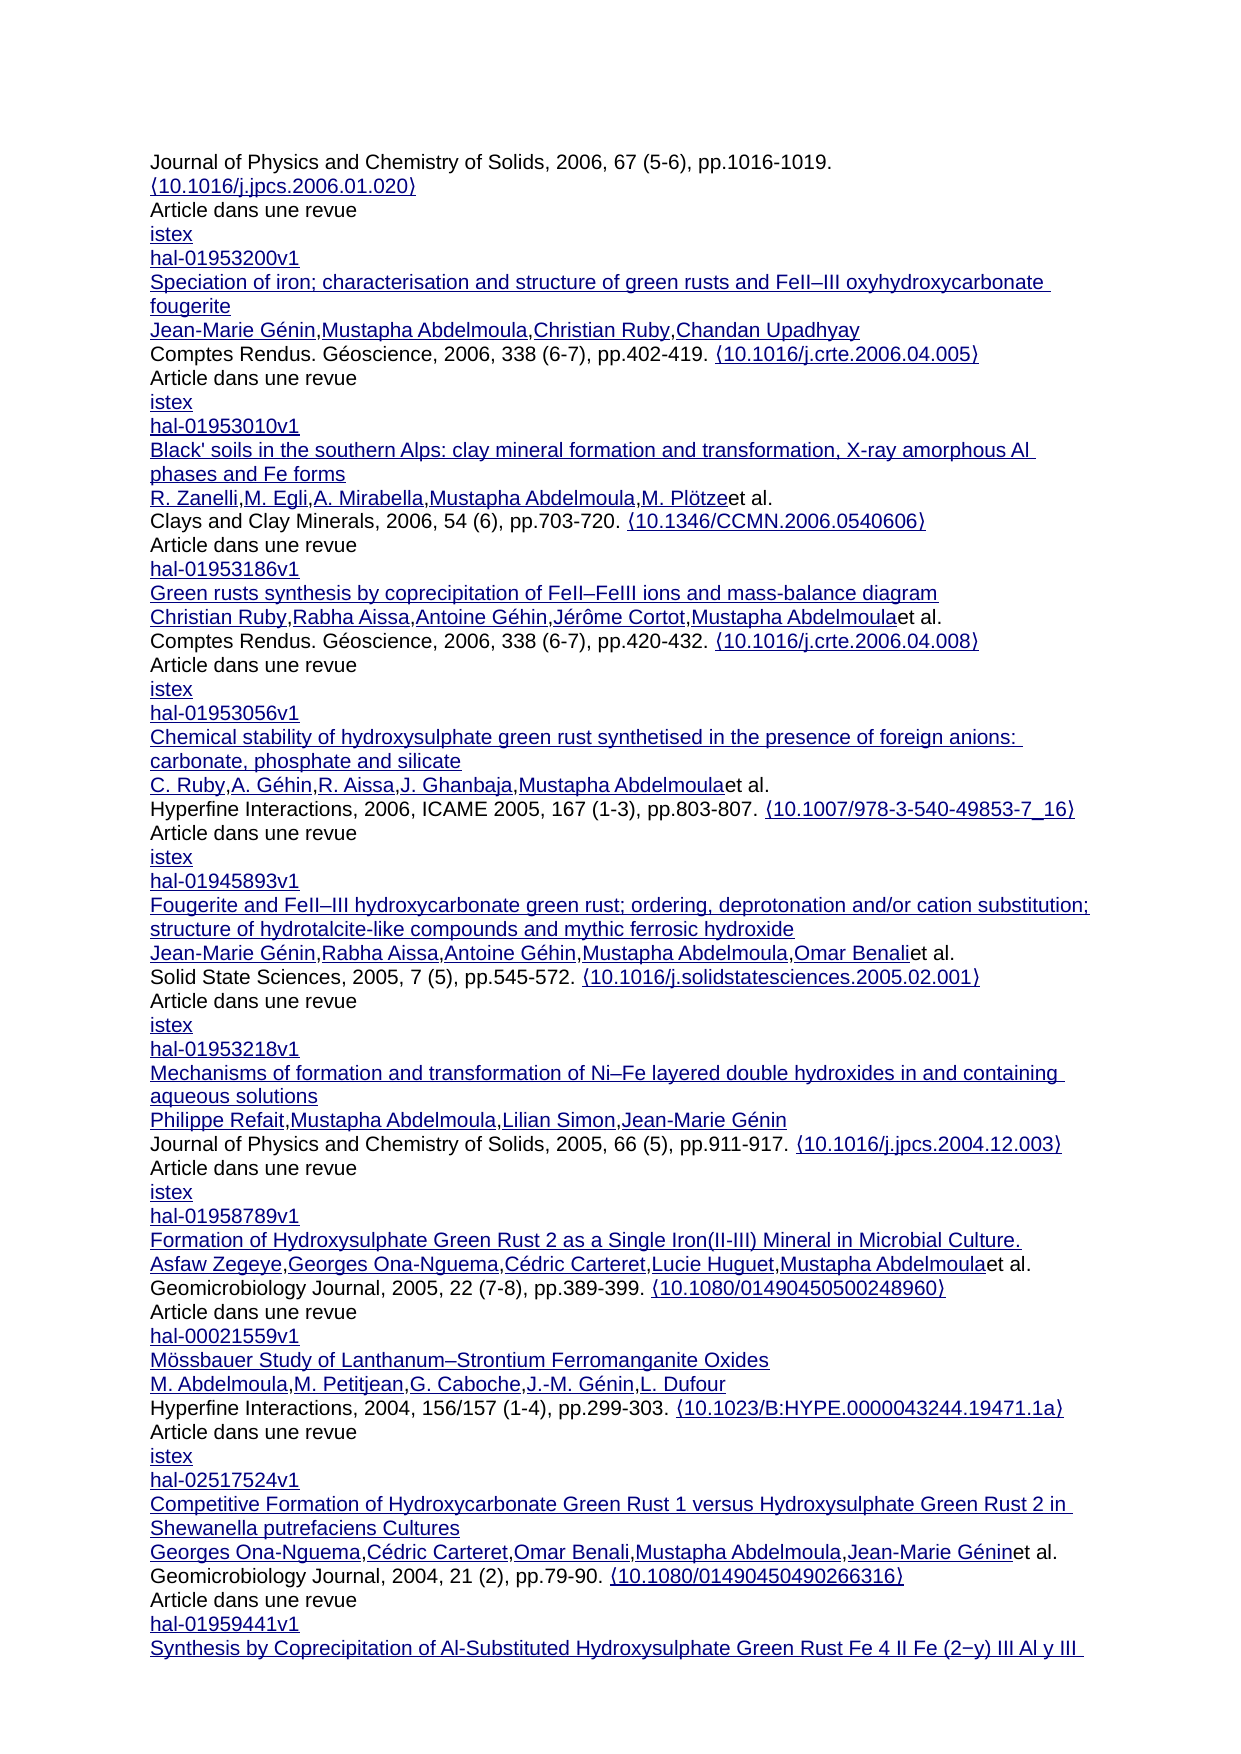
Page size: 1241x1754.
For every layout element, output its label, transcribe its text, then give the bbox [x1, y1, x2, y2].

table_cell Competitive Formation of Hydroxycarbonate Green Rust 1 versus Hydroxysulphate Green Rust 2 in Shewanella putrefaciens Cultures Georges Ona-Nguema,Cédric Carteret,Omar Benali,Mustapha Abdelmoula,Jean-Marie Géninet al. Geomicrobiology Journal, 2004, 21 (2), pp.79-90. ⟨10.1080/01490450490266316⟩ Article dans une revue hal-01959441v1 [150, 1492, 1090, 1635]
table_cell Mössbauer Study of Lanthanum–Strontium Ferromanganite Oxides M. Abdelmoula,M. Petitjean,G. Caboche,J.-M. Génin,L. Dufour Hyperfine Interactions, 2004, 156/157 (1-4), pp.299-303. ⟨10.1023/B:HYPE.0000043244.19471.1a⟩ Article dans une revue istex hal-02517524v1 [150, 1348, 1090, 1492]
table_cell Chemical stability of hydroxysulphate green rust synthetised in the presence of foreign anions: carbonate, phosphate and silicate C. Ruby,A. Géhin,R. Aissa,J. Ghanbaja,Mustapha Abdelmoulaet al. Hyperfine Interactions, 2006, ICAME 2005, 167 (1-3), pp.803-807. ⟨10.1007/978-3-540-49853-7_16⟩ Article dans une revue istex hal-01945893v1 [150, 725, 1090, 893]
table_cell Green rusts synthesis by coprecipitation of FeII–FeIII ions and mass-balance diagram Christian Ruby,Rabha Aissa,Antoine Géhin,Jérôme Cortot,Mustapha Abdelmoulaet al. Comptes Rendus. Géoscience, 2006, 338 (6-7), pp.420-432. ⟨10.1016/j.crte.2006.04.008⟩ Article dans une revue istex hal-01953056v1 [150, 581, 1090, 725]
table_cell Formation of Hydroxysulphate Green Rust 2 as a Single Iron(II-III) Mineral in Microbial Culture. Asfaw Zegeye,Georges Ona-Nguema,Cédric Carteret,Lucie Huguet,Mustapha Abdelmoulaet al. Geomicrobiology Journal, 2005, 22 (7-8), pp.389-399. ⟨10.1080/01490450500248960⟩ Article dans une revue hal-00021559v1 [150, 1228, 1090, 1348]
table_cell Journal of Physics and Chemistry of Solids, 2006, 67 (5-6), pp.1016-1019. ⟨10.1016/j.jpcs.2006.01.020⟩ Article dans une revue istex hal-01953200v1 [150, 150, 1090, 270]
table_cell Mechanisms of formation and transformation of Ni–Fe layered double hydroxides in and containing aqueous solutions Philippe Refait,Mustapha Abdelmoula,Lilian Simon,Jean-Marie Génin Journal of Physics and Chemistry of Solids, 2005, 66 (5), pp.911-917. ⟨10.1016/j.jpcs.2004.12.003⟩ Article dans une revue istex hal-01958789v1 [150, 1060, 1090, 1228]
table_cell structure of hydrotalcite-like compounds and mythic ferrosic hydroxide Jean-Marie Génin,Rabha Aissa,Antoine Géhin,Mustapha Abdelmoula,Omar Benaliet al. Solid State Sciences, 2005, 7 (5), pp.545-572. ⟨10.1016/j.solidstatesciences.2005.02.001⟩ Article dans une revue istex hal-01953218v1 [150, 915, 1090, 1060]
table_cell Synthesis by Coprecipitation of Al-Substituted Hydroxysulphate Green Rust Fe 4 II Fe (2−y) III Al y III [150, 1635, 1090, 1659]
table_cell Black' soils in the southern Alps: clay mineral formation and transformation, X-ray amorphous Al phases and Fe forms R. Zanelli,M. Egli,A. Mirabella,Mustapha Abdelmoula,M. Plötzeet al. Clays and Clay Minerals, 2006, 54 (6), pp.703-720. ⟨10.1346/CCMN.2006.0540606⟩ Article dans une revue hal-01953186v1 [150, 438, 1090, 581]
table_cell Speciation of iron; characterisation and structure of green rusts and FeII–III oxyhydroxycarbonate fougerite Jean-Marie Génin,Mustapha Abdelmoula,Christian Ruby,Chandan Upadhyay Comptes Rendus. Géoscience, 2006, 338 (6-7), pp.402-419. ⟨10.1016/j.crte.2006.04.005⟩ Article dans une revue istex hal-01953010v1 [150, 270, 1090, 437]
table_cell Fougerite and FeII–III hydroxycarbonate green rust; ordering, deprotonation and/or cation substitution; [150, 893, 1090, 914]
